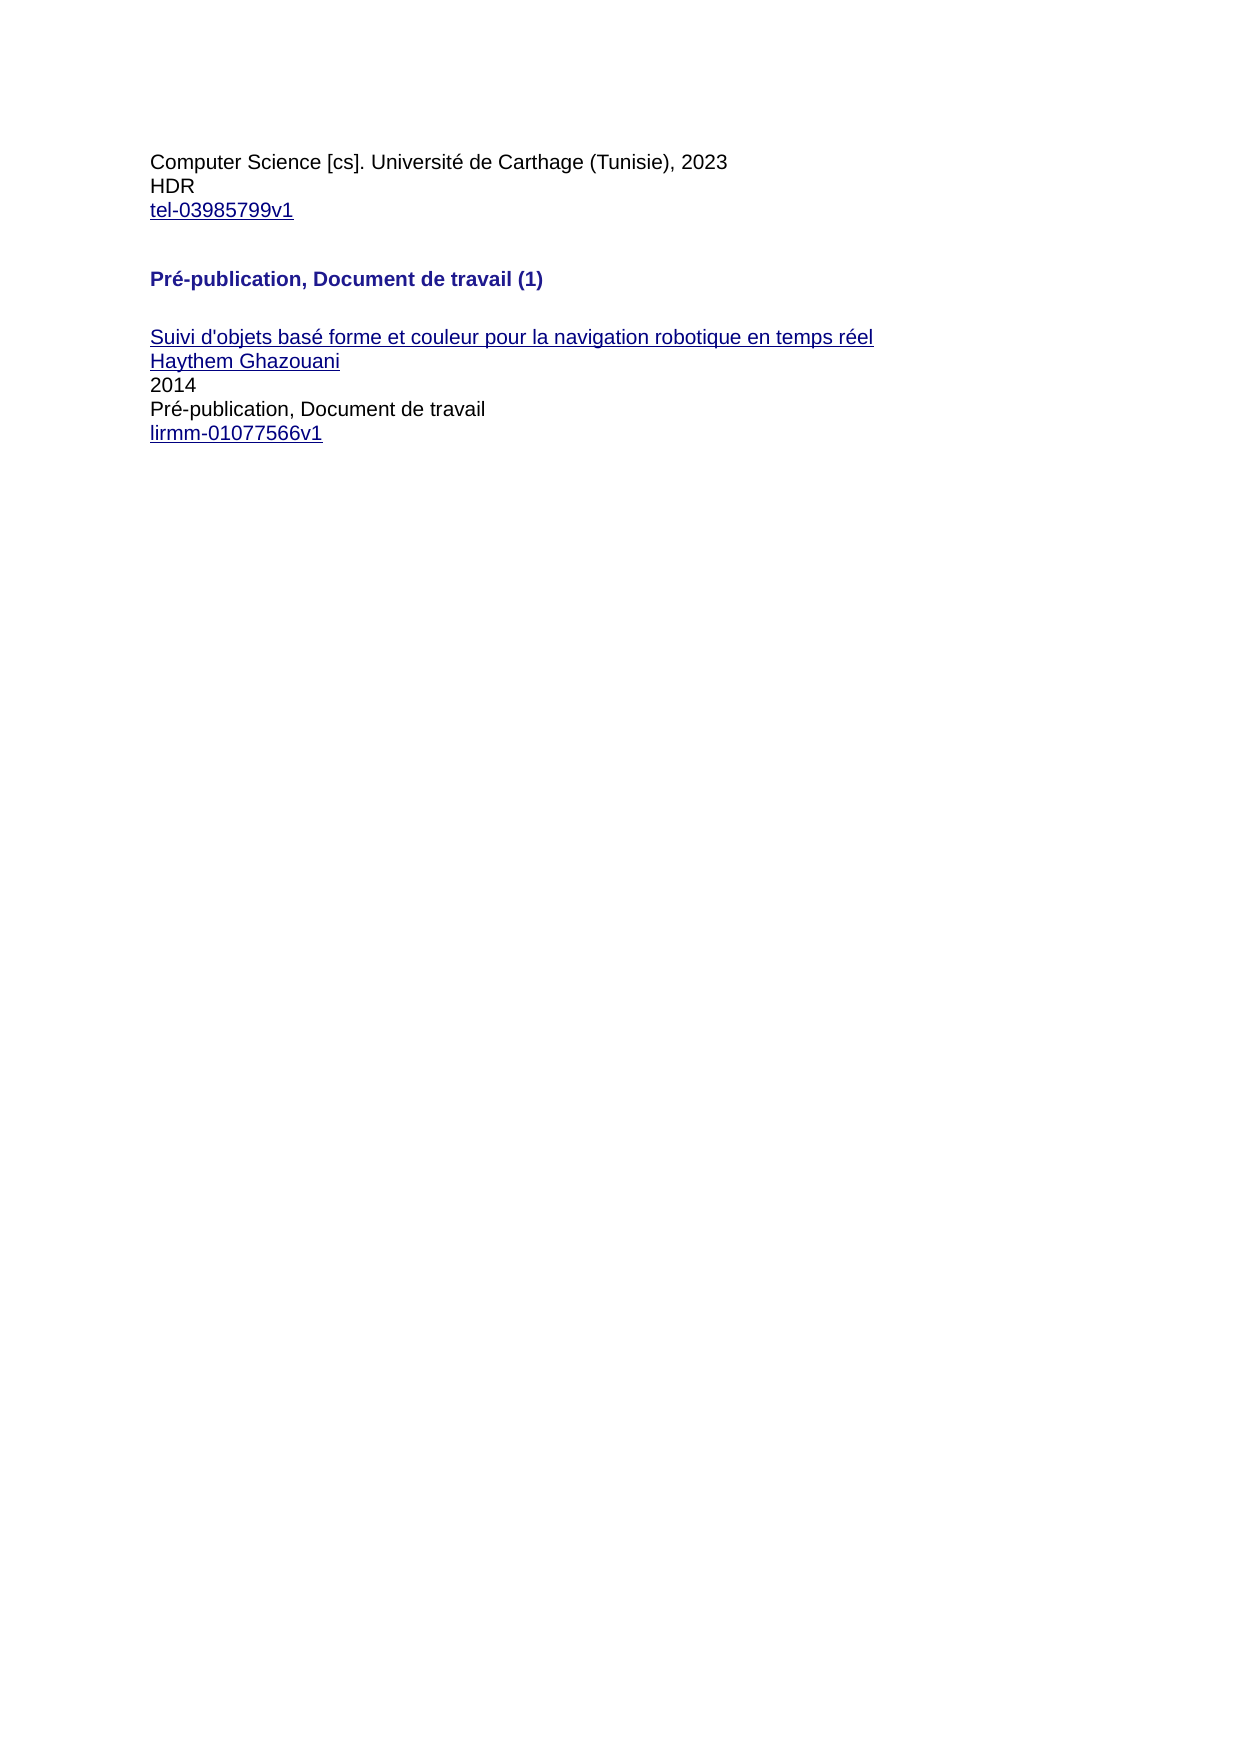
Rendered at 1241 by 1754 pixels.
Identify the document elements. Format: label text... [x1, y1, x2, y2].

table_header Suivi d'objets basé forme et couleur pour la navigation robotique en temps réel Haythem Ghazouani 2014 Pré-publication, Document de travail lirmm-01077566v1 [150, 325, 1090, 445]
subtitle Pré-publication, Document de travail (1) [150, 267, 1090, 291]
table_header Computer Science [cs]. Université de Carthage (Tunisie), 2023 HDR tel-03985799v1 [150, 150, 1090, 222]
